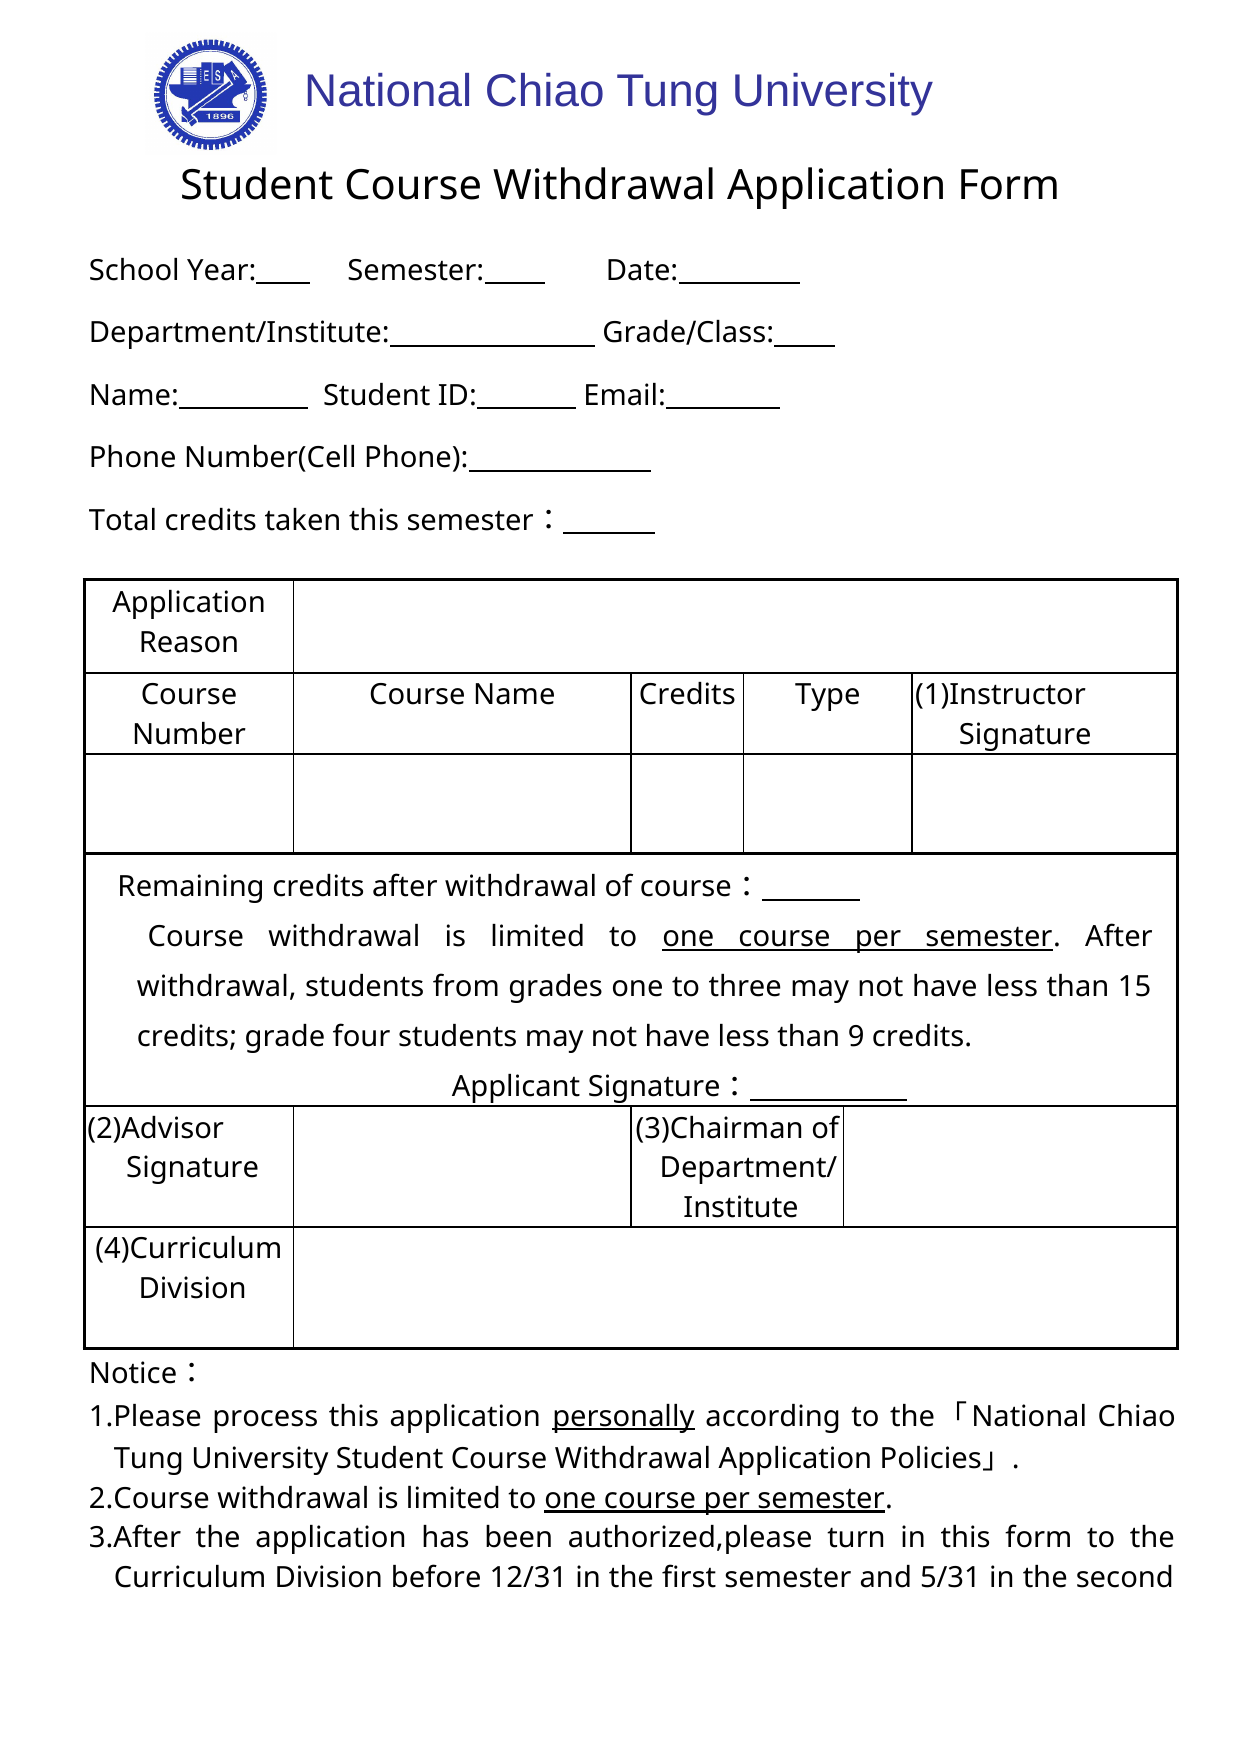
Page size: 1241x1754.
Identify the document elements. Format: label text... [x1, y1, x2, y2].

text Student Course Withdrawal Application Form [89, 89, 1152, 211]
table_cell [294, 1228, 1176, 1347]
table_cell [86, 755, 293, 852]
table_cell [844, 1107, 1176, 1226]
table_cell Course Name [294, 674, 630, 753]
table_cell Remaining credits after withdrawal of course： Course withdrawal is limited to one course per semester. After withdrawal, students from grades one to three may not have less than 15 credits; grade four students may not have less than 9 credits. Applicant Signature： [86, 855, 1176, 1105]
picture [145, 32, 277, 155]
text Name: Student ID: Email: [89, 351, 1178, 413]
table_cell Type [744, 674, 911, 753]
table_cell [913, 755, 1176, 852]
table_cell (4)Curriculum Division [86, 1228, 293, 1347]
table_cell (1)Instructor Signature [913, 674, 1176, 753]
table_header [294, 581, 1176, 672]
text Total credits taken this semester： [89, 476, 1152, 538]
table_cell (2)Advisor Signature [86, 1107, 293, 1226]
table_header Application Reason [86, 581, 293, 672]
table_cell (3)Chairman of Department/ Institute [632, 1107, 843, 1226]
text 3.After the application has been authorized,please turn in this form to the Curriculum Division before 12/31 in the first semester and 5/31 in the second [89, 1517, 1176, 1596]
text School Year: Semester: Date: [89, 249, 1178, 288]
table_cell [632, 755, 743, 852]
text Phone Number(Cell Phone): [89, 413, 1178, 476]
table_cell Credits [632, 674, 743, 753]
table_cell Course Number [86, 674, 293, 753]
table_cell [294, 1107, 630, 1226]
text Department/Institute: Grade∕Class: [89, 288, 1178, 351]
text 2.Course withdrawal is limited to one course per semester. [89, 1477, 1176, 1517]
text Notice： [89, 1350, 1152, 1392]
text 1.Please process this application personally according to the「National Chiao Tung University Student Course Withdrawal Application Policies」. [89, 1392, 1176, 1477]
table_cell [294, 755, 630, 852]
table_cell [744, 755, 911, 852]
text National Chiao Tung University [304, 64, 986, 116]
